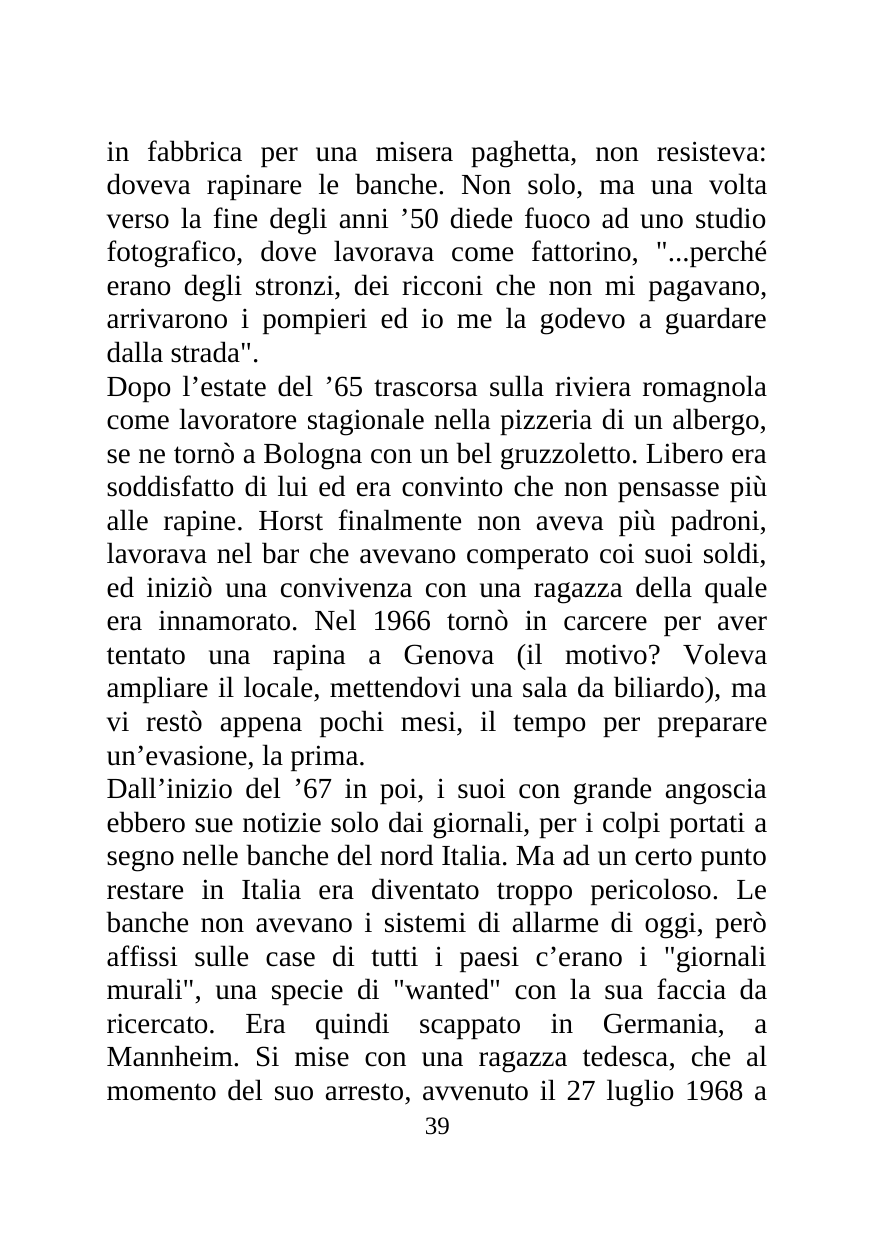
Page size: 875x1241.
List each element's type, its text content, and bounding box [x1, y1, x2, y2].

text Dopo l’estate del ’65 trascorsa sulla riviera romagnola come lavoratore stagionale nella pizzeria di un albergo, se ne tornò a Bologna con un bel gruzzoletto. Libero era soddisfatto di lui ed era convinto che non pensasse più alle rapine. Horst finalmente non aveva più padroni, lavorava nel bar che avevano comperato coi suoi soldi, ed iniziò una convivenza con una ragazza della quale era innamorato. Nel 1966 tornò in carcere per aver tentato una rapina a Genova (il motivo? Voleva ampliare il locale, mettendovi una sala da biliardo), ma vi restò appena pochi mesi, il tempo per preparare un’evasione, la prima. [106, 369, 768, 771]
text Dall’inizio del ’67 in poi, i suoi con grande angoscia ebbero sue notizie solo dai giornali, per i colpi portati a segno nelle banche del nord Italia. Ma ad un certo punto restare in Italia era diventato troppo pericoloso. Le banche non avevano i sistemi di allarme di oggi, però affissi sulle case di tutti i paesi c’erano i "giornali murali", una specie di "wanted" con la sua faccia da ricercato. Era quindi scappato in Germania, a Mannheim. Si mise con una ragazza tedesca, che al momento del suo arresto, avvenuto il 27 luglio 1968 a [106, 771, 768, 1107]
text in fabbrica per una misera paghetta, non resisteva: doveva rapinare le banche. Non solo, ma una volta verso la fine degli anni ’50 diede fuoco ad uno studio fotografico, dove lavorava come fattorino, "...perché erano degli stronzi, dei ricconi che non mi pagavano, arrivarono i pompieri ed io me la godevo a guardare dalla strada". [106, 134, 768, 369]
